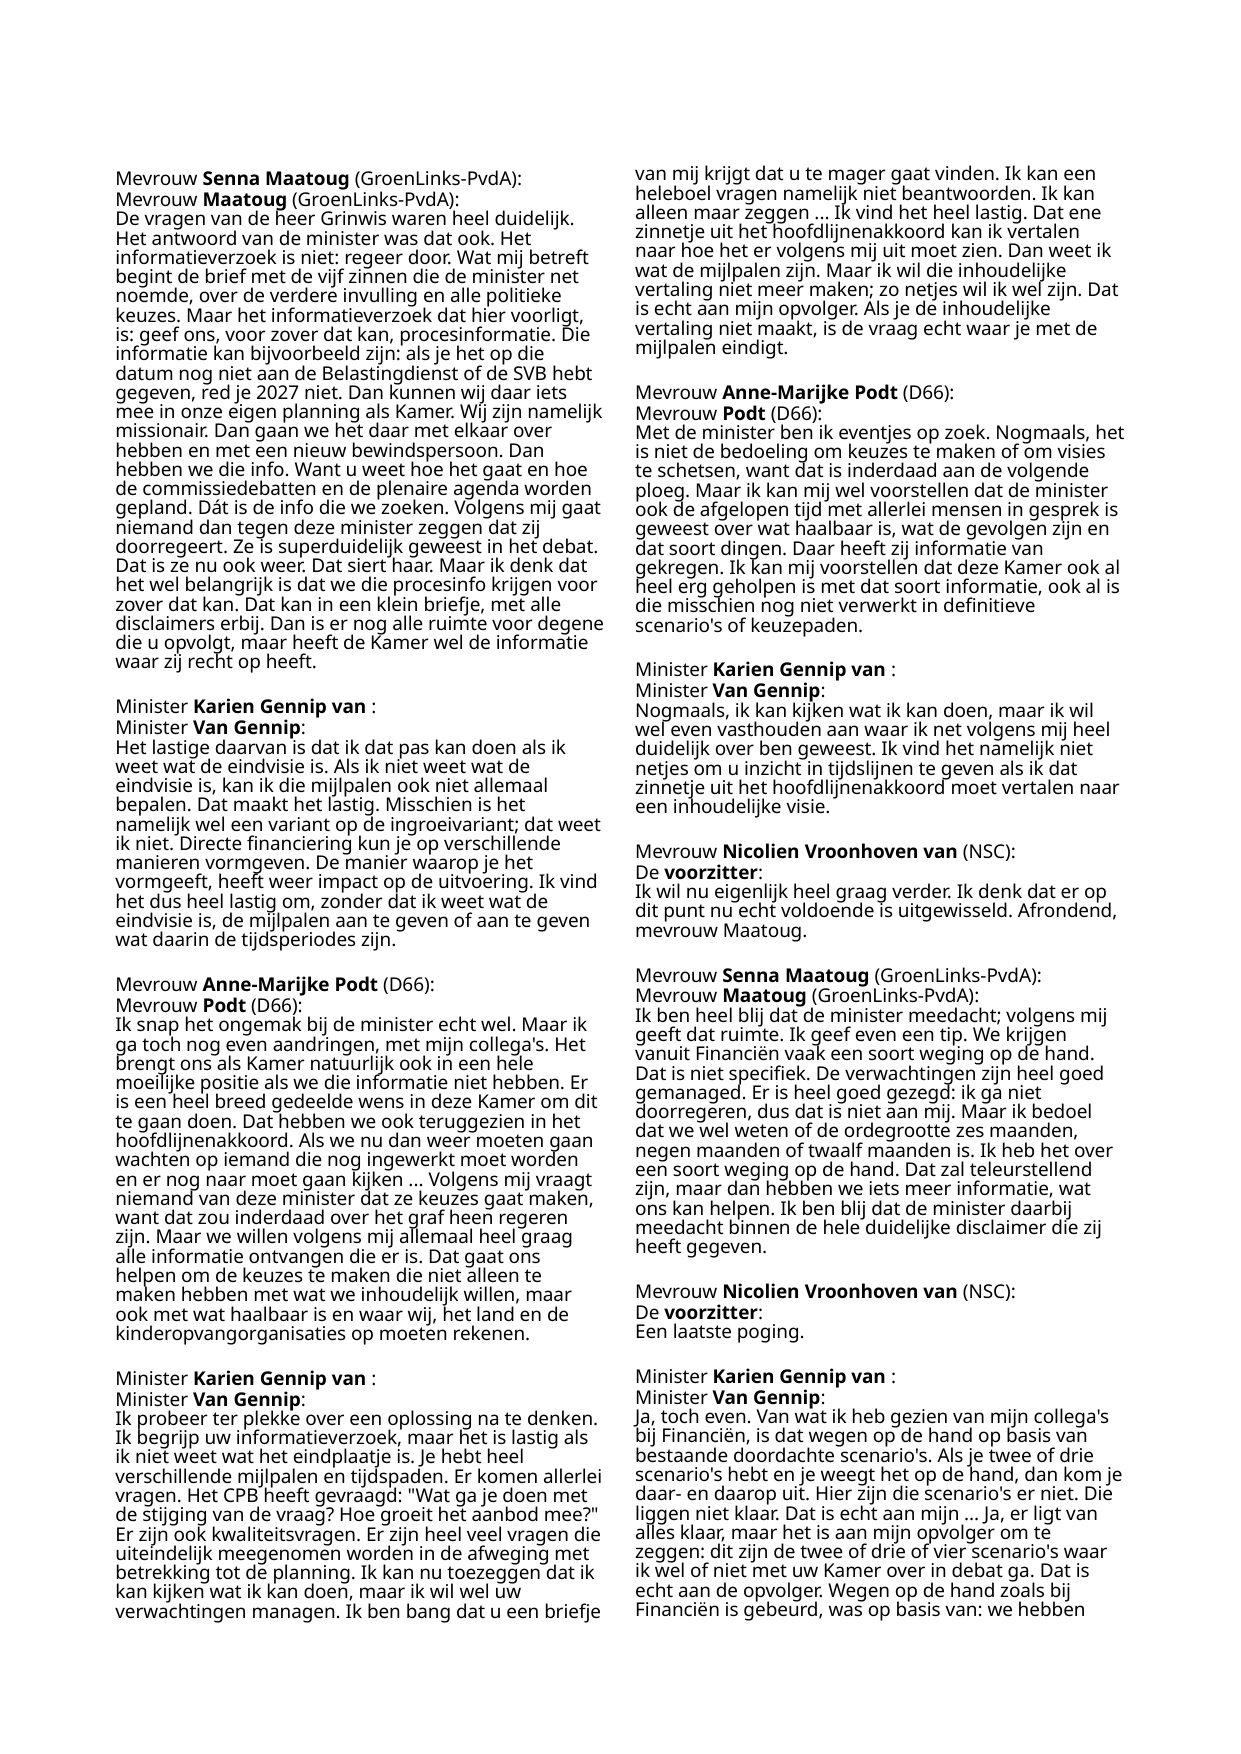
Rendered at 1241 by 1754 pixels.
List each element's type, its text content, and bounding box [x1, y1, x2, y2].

text Minister Van Gennip: [115, 1391, 605, 1410]
text De vragen van de heer Grinwis waren heel duidelijk. Het antwoord van de minister was dat ook. Het informatieverzoek is niet: regeer door. Wat mij betreft begint de brief met de vijf zinnen die de minister net noemde, over de verdere invulling en alle politieke keuzes. Maar het informatieverzoek dat hier voorligt, is: geef ons, voor zover dat kan, procesinformatie. Die informatie kan bijvoorbeeld zijn: als je het op die datum nog niet aan de Belastingdienst of de SVB hebt gegeven, red je 2027 niet. Dan kunnen wij daar iets mee in onze eigen planning als Kamer. Wij zijn namelijk missionair. Dan gaan we het daar met elkaar over hebben en met een nieuw bewindspersoon. Dan hebben we die info. Want u weet hoe het gaat en hoe de commissiedebatten en de plenaire agenda worden gepland. Dát is de info die we zoeken. Volgens mij gaat niemand dan tegen deze minister zeggen dat zij doorregeert. Ze is superduidelijk geweest in het debat. Dat is ze nu ook weer. Dat siert haar. Maar ik denk dat het wel belangrijk is dat we die procesinfo krijgen voor zover dat kan. Dat kan in een klein briefje, met alle disclaimers erbij. Dan is er nog alle ruimte voor degene die u opvolgt, maar heeft de Kamer wel de informatie waar zij recht op heeft. [115, 210, 605, 673]
text Ik snap het ongemak bij de minister echt wel. Maar ik ga toch nog even aandringen, met mijn collega's. Het brengt ons als Kamer natuurlijk ook in een hele moeilijke positie als we die informatie niet hebben. Er is een heel breed gedeelde wens in deze Kamer om dit te gaan doen. Dat hebben we ook teruggezien in het hoofdlijnenakkoord. Als we nu dan weer moeten gaan wachten op iemand die nog ingewerkt moet worden en er nog naar moet gaan kijken ... Volgens mij vraagt niemand van deze minister dat ze keuzes gaat maken, want dat zou inderdaad over het graf heen regeren zijn. Maar we willen volgens mij allemaal heel graag alle informatie ontvangen die er is. Dat gaat ons helpen om de keuzes te maken die niet alleen te maken hebben met wat we inhoudelijk willen, maar ook met wat haalbaar is en waar wij, het land en de kinderopvangorganisaties op moeten rekenen. [115, 1016, 605, 1344]
text De voorzitter: [635, 1304, 1125, 1323]
text Het lastige daarvan is dat ik dat pas kan doen als ik weet wat de eindvisie is. Als ik niet weet wat de eindvisie is, kan ik die mijlpalen ook niet allemaal bepalen. Dat maakt het lastig. Misschien is het namelijk wel een variant op de ingroeivariant; dat weet ik niet. Directe financiering kun je op verschillende manieren vormgeven. De manier waarop je het vormgeeft, heeft weer impact op de uitvoering. Ik vind het dus heel lastig om, zonder dat ik weet wat de eindvisie is, de mijlpalen aan te geven of aan te geven wat daarin de tijdsperiodes zijn. [115, 739, 605, 951]
text Met de minister ben ik eventjes op zoek. Nogmaals, het is niet de bedoeling om keuzes te maken of om visies te schetsen, want dat is inderdaad aan de volgende ploeg. Maar ik kan mij wel voorstellen dat de minister ook de afgelopen tijd met allerlei mensen in gesprek is geweest over wat haalbaar is, wat de gevolgen zijn en dat soort dingen. Daar heeft zij informatie van gekregen. Ik kan mij voorstellen dat deze Kamer ook al heel erg geholpen is met dat soort informatie, ook al is die misschien nog niet verwerkt in definitieve scenario's of keuzepaden. [635, 424, 1125, 636]
text Minister Karien Gennip van : [115, 694, 605, 719]
text Ik ben heel blij dat de minister meedacht; volgens mij geeft dat ruimte. Ik geef even een tip. We krijgen vanuit Financiën vaak een soort weging op de hand. Dat is niet specifiek. De verwachtingen zijn heel goed gemanaged. Er is heel goed gezegd: ik ga niet doorregeren, dus dat is niet aan mij. Maar ik bedoel dat we wel weten of de ordegrootte zes maanden, negen maanden of twaalf maanden is. Ik heb het over een soort weging op de hand. Dat zal teleurstellend zijn, maar dan hebben we iets meer informatie, wat ons kan helpen. Ik ben blij dat de minister daarbij meedacht binnen de hele duidelijke disclaimer die zij heeft gegeven. [635, 1007, 1125, 1257]
text Mevrouw Podt (D66): [635, 404, 1125, 424]
text Mevrouw Maatoug (GroenLinks-PvdA): [115, 191, 605, 210]
text Mevrouw Nicolien Vroonhoven van (NSC): [635, 1278, 1125, 1304]
text Mevrouw Senna Maatoug (GroenLinks-PvdA): [115, 165, 605, 191]
text Minister Karien Gennip van : [115, 1365, 605, 1391]
text Mevrouw Maatoug (GroenLinks-PvdA): [635, 987, 1125, 1007]
text Mevrouw Podt (D66): [115, 997, 605, 1016]
text Mevrouw Senna Maatoug (GroenLinks-PvdA): [635, 962, 1125, 987]
text Mevrouw Anne-Marijke Podt (D66): [635, 379, 1125, 404]
text Ik wil nu eigenlijk heel graag verder. Ik denk dat er op dit punt nu echt voldoende is uitgewisseld. Afrondend, mevrouw Maatoug. [635, 883, 1125, 941]
text Minister Van Gennip: [635, 1389, 1125, 1408]
text van mij krijgt dat u te mager gaat vinden. Ik kan een heleboel vragen namelijk niet beantwoorden. Ik kan alleen maar zeggen ... Ik vind het heel lastig. Dat ene zinnetje uit het hoofdlijnenakkoord kan ik vertalen naar hoe het er volgens mij uit moet zien. Dan weet ik wat de mijlpalen zijn. Maar ik wil die inhoudelijke vertaling niet meer maken; zo netjes wil ik wel zijn. Dat is echt aan mijn opvolger. Als je de inhoudelijke vertaling niet maakt, is de vraag echt waar je met de mijlpalen eindigt. [635, 165, 1125, 358]
text Een laatste poging. [635, 1323, 1125, 1342]
text Ik probeer ter plekke over een oplossing na te denken. Ik begrijp uw informatieverzoek, maar het is lastig als ik niet weet wat het eindplaatje is. Je hebt heel verschillende mijlpalen en tijdspaden. Er komen allerlei vragen. Het CPB heeft gevraagd: "Wat ga je doen met de stijging van de vraag? Hoe groeit het aanbod mee?" Er zijn ook kwaliteitsvragen. Er zijn heel veel vragen die uiteindelijk meegenomen worden in de afweging met betrekking tot de planning. Ik kan nu toezeggen dat ik kan kijken wat ik kan doen, maar ik wil wel uw verwachtingen managen. Ik ben bang dat u een briefje [115, 1410, 605, 1622]
text De voorzitter: [635, 864, 1125, 883]
text Minister Karien Gennip van : [635, 1363, 1125, 1389]
text Minister Karien Gennip van : [635, 657, 1125, 682]
text Minister Van Gennip: [635, 682, 1125, 702]
text Nogmaals, ik kan kijken wat ik kan doen, maar ik wil wel even vasthouden aan waar ik net volgens mij heel duidelijk over ben geweest. Ik vind het namelijk niet netjes om u inzicht in tijdslijnen te geven als ik dat zinnetje uit het hoofdlijnenakkoord moet vertalen naar een inhoudelijke visie. [635, 702, 1125, 817]
text Ja, toch even. Van wat ik heb gezien van mijn collega's bij Financiën, is dat wegen op de hand op basis van bestaande doordachte scenario's. Als je twee of drie scenario's hebt en je weegt het op de hand, dan kom je daar- en daarop uit. Hier zijn die scenario's er niet. Die liggen niet klaar. Dat is echt aan mijn ... Ja, er ligt van alles klaar, maar het is aan mijn opvolger om te zeggen: dit zijn de twee of drie of vier scenario's waar ik wel of niet met uw Kamer over in debat ga. Dat is echt aan de opvolger. Wegen op de hand zoals bij Financiën is gebeurd, was op basis van: we hebben [635, 1408, 1125, 1620]
text Minister Van Gennip: [115, 719, 605, 739]
text Mevrouw Anne-Marijke Podt (D66): [115, 971, 605, 997]
text Mevrouw Nicolien Vroonhoven van (NSC): [635, 838, 1125, 864]
